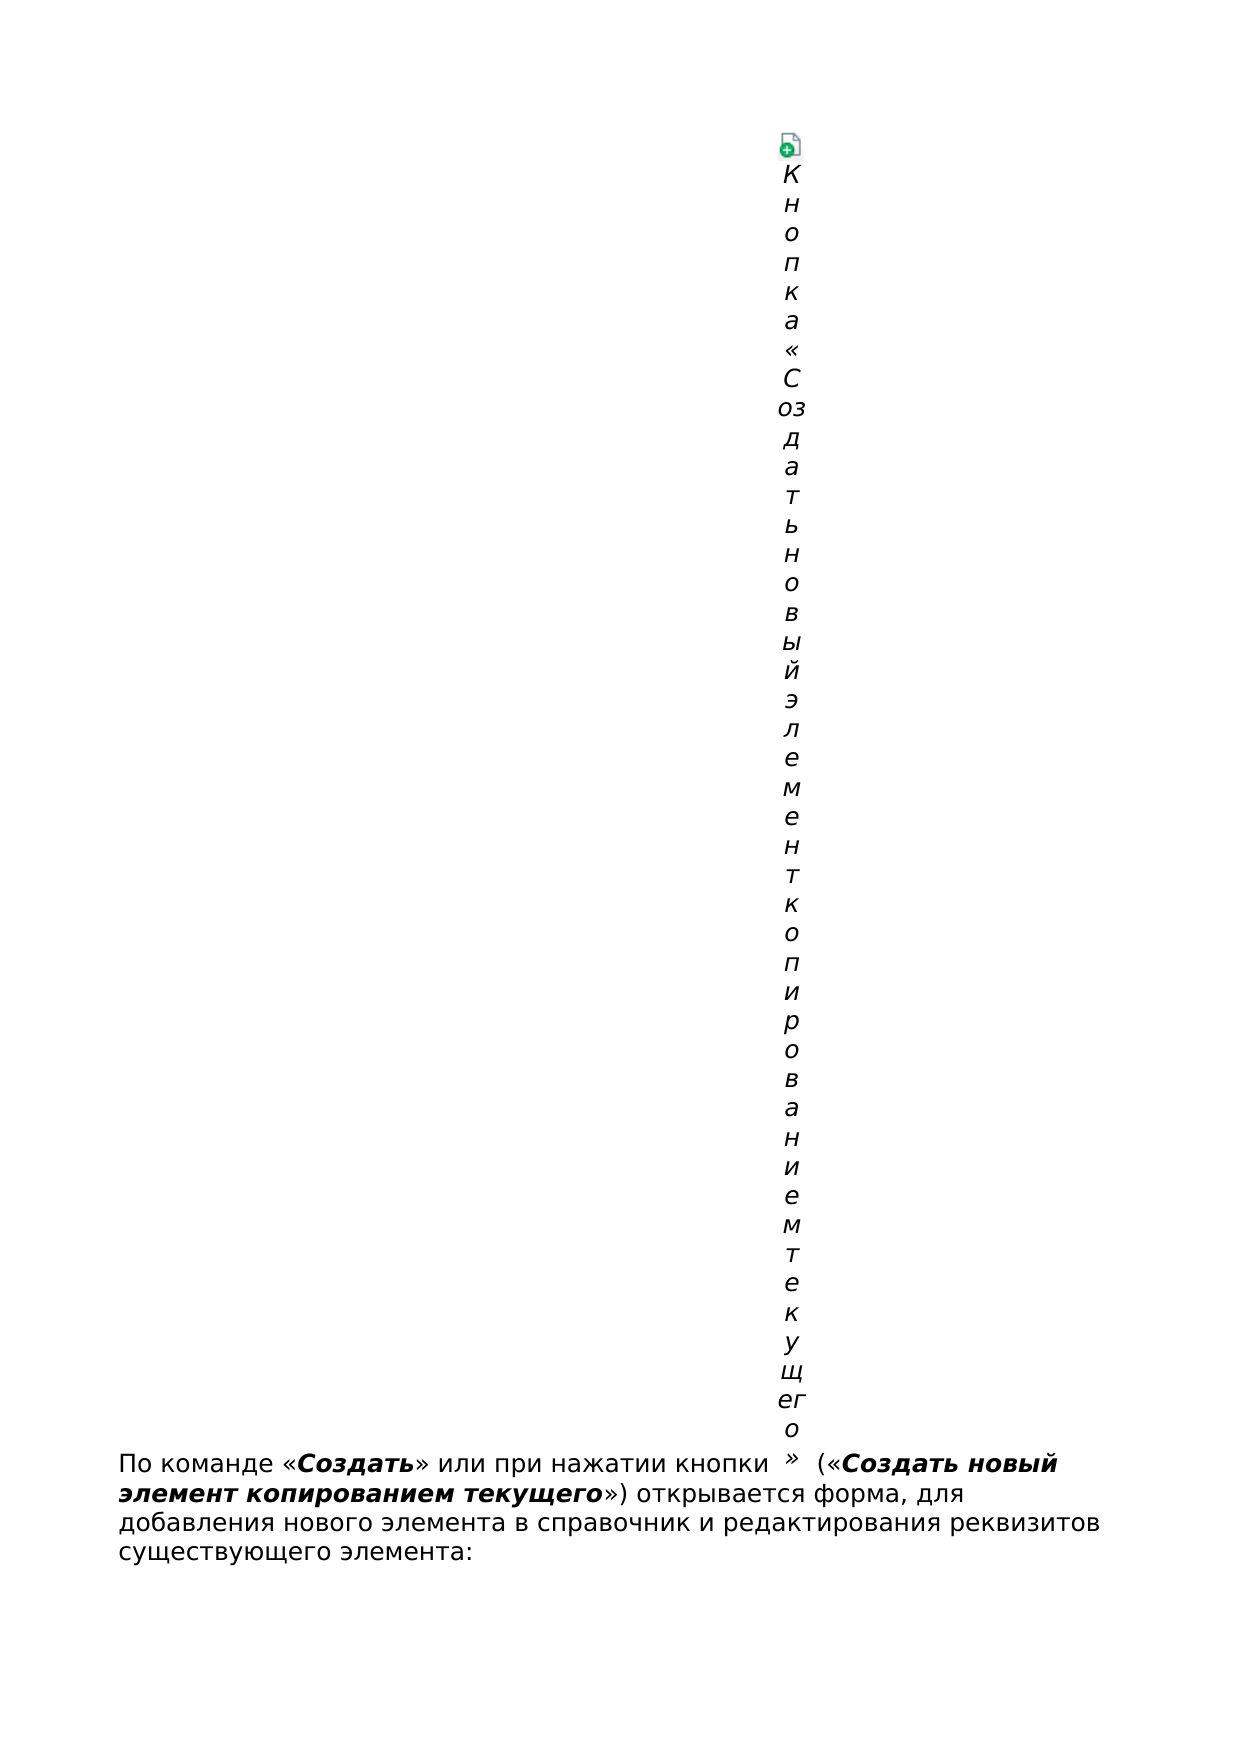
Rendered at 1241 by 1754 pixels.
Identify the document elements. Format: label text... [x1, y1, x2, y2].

text По команде «Создать» или при нажатии кнопки («Создать новый элемент копированием текущего») открывается форма, для добавления нового элемента в справочник и редактирования реквизитов существующего элемента: [118, 118, 1122, 1566]
text Кнопка «Создать новый элемент копированием текущего» [777, 161, 808, 1473]
picture [777, 130, 809, 161]
